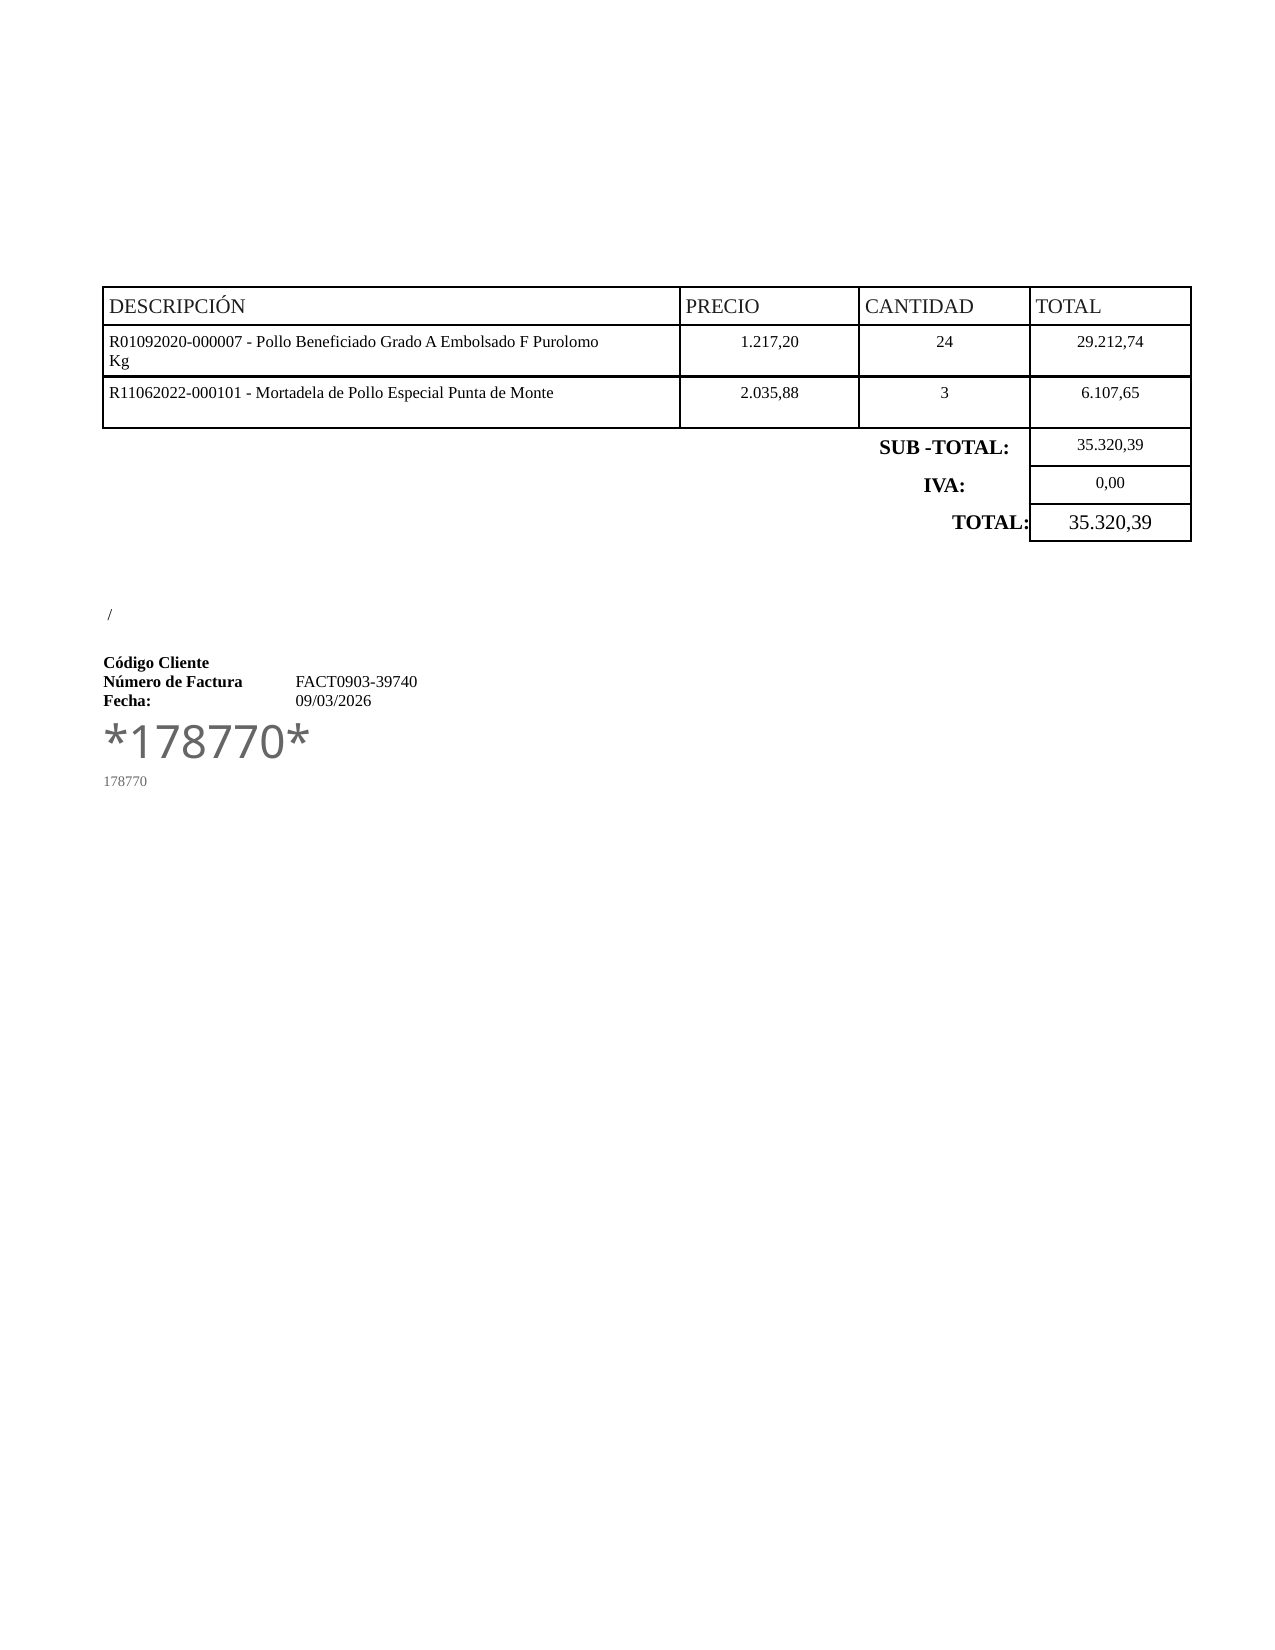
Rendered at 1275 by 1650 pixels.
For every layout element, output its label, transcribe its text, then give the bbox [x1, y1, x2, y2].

table_cell 29.212,74 [1031, 326, 1190, 375]
table_cell Número de Factura [103, 672, 295, 691]
table_cell IVA: [859, 465, 1029, 502]
table_cell / [103, 605, 858, 624]
text *178770* [103, 710, 1137, 772]
table_cell TOTAL: [859, 503, 1029, 540]
table_cell 0,00 [1031, 467, 1190, 502]
table_cell R01092020-000007 - Pollo Beneficiado Grado A Embolsado F Purolomo Kg [104, 326, 679, 375]
table_cell 35.320,39 [1031, 429, 1190, 465]
table_header CANTIDAD [860, 288, 1029, 323]
table_header [295, 653, 517, 672]
table_header [103, 542, 858, 566]
table_cell R11062022-000101 - Mortadela de Pollo Especial Punta de Monte [104, 378, 679, 427]
table_header DESCRIPCIÓN [104, 288, 679, 323]
table_cell 1.217,20 [681, 326, 858, 375]
table_header PRECIO [681, 288, 858, 323]
table_cell FACT0903-39740 [295, 672, 517, 691]
table_cell [103, 566, 858, 585]
table_cell [103, 429, 859, 540]
table_cell 3 [860, 378, 1029, 427]
table_cell Fecha: [103, 691, 295, 710]
table_header Código Cliente [103, 653, 295, 672]
text 178770 [103, 772, 1137, 789]
table_cell 35.320,39 [1031, 505, 1190, 540]
table_cell [103, 585, 858, 604]
table_cell 2.035,88 [681, 378, 858, 427]
table_cell 24 [860, 326, 1029, 375]
table_cell 09/03/2026 [295, 691, 517, 710]
table_header TOTAL [1031, 288, 1190, 323]
table_cell SUB -TOTAL: [859, 429, 1029, 465]
table_cell 6.107,65 [1031, 378, 1190, 427]
